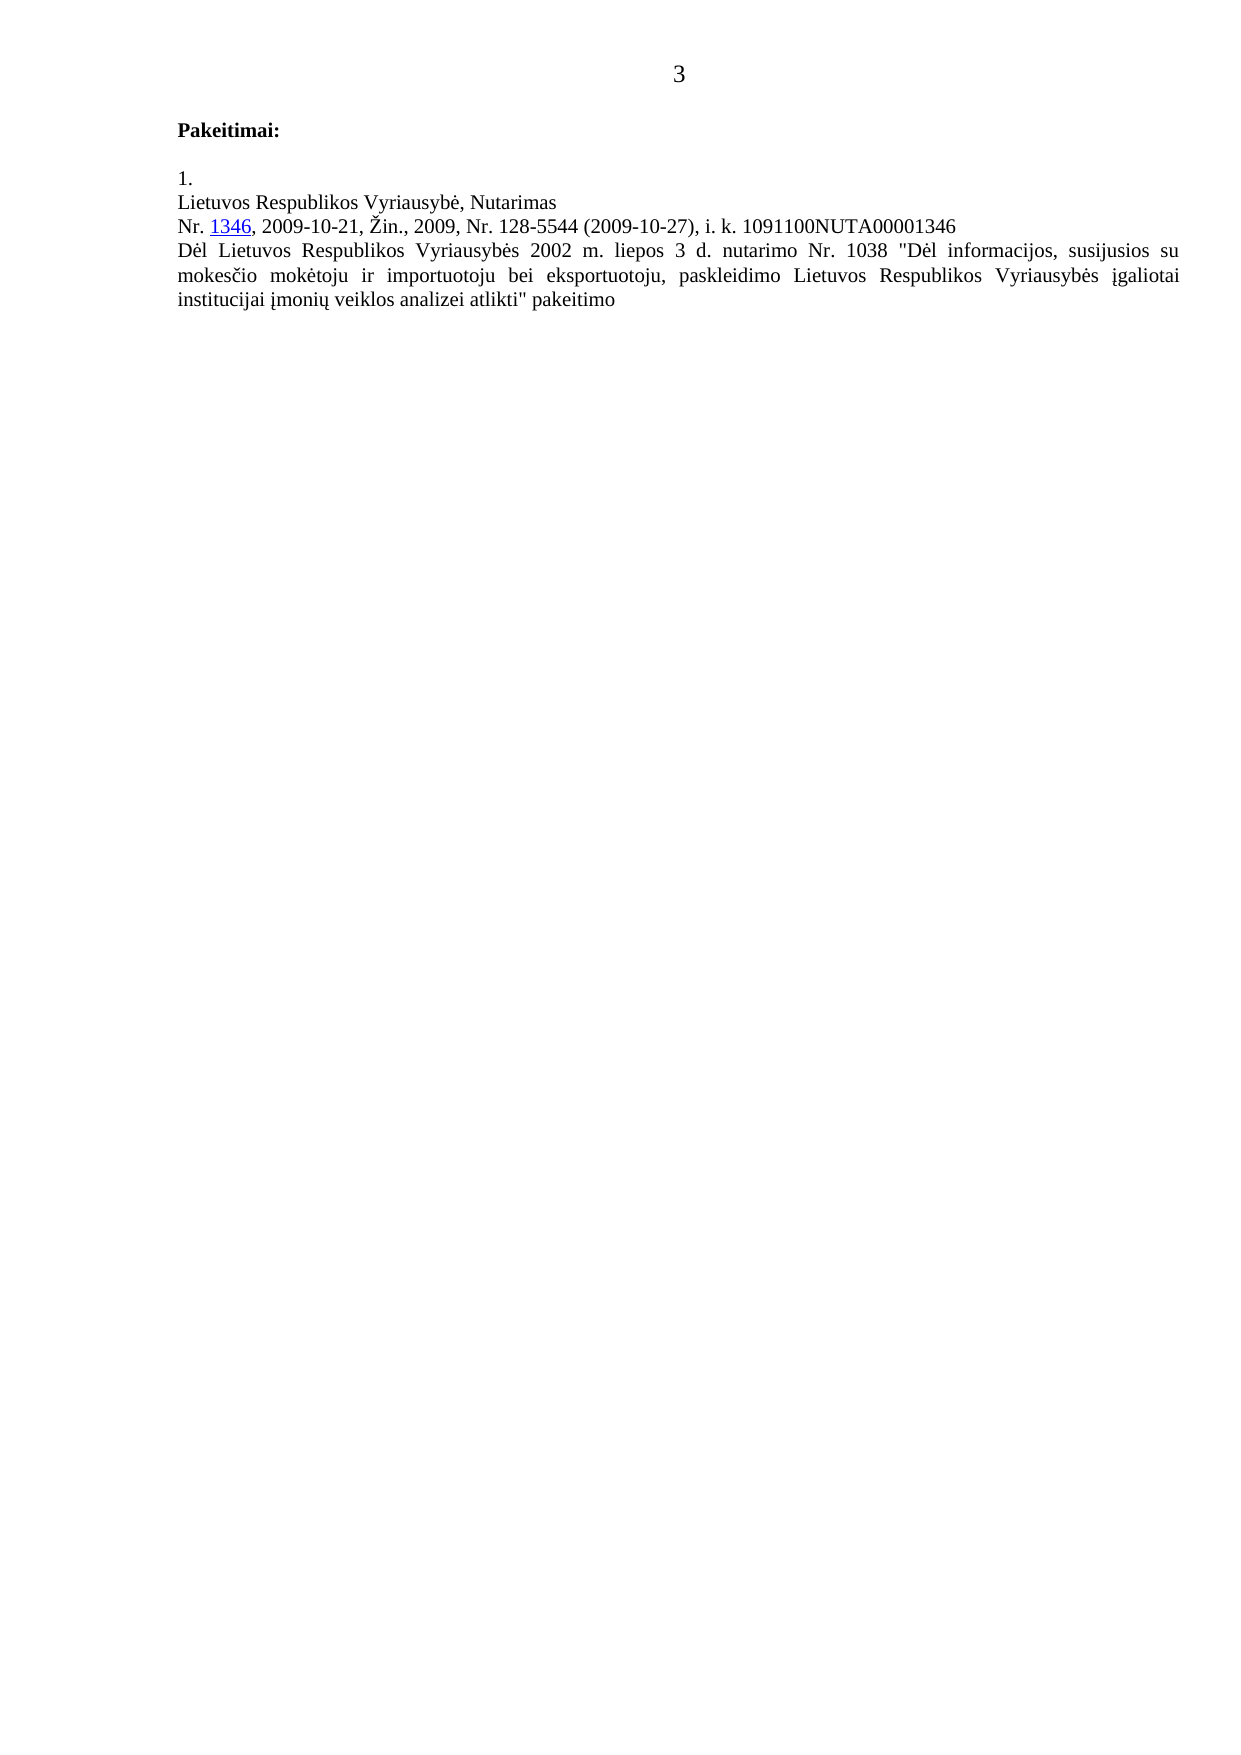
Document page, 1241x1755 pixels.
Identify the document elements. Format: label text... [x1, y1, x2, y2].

text Lietuvos Respublikos Vyriausybė, Nutarimas [177, 190, 1181, 214]
text Nr. 1346, 2009-10-21, Žin., 2009, Nr. 128-5544 (2009-10-27), i. k. 1091100NUTA00001346 [177, 214, 1181, 238]
text Pakeitimai: [177, 118, 1181, 142]
text Dėl Lietuvos Respublikos Vyriausybės 2002 m. liepos 3 d. nutarimo Nr. 1038 "Dėl informacijos, susijusios su mokesčio mokėtoju ir importuotoju bei eksportuotoju, paskleidimo Lietuvos Respublikos Vyriausybės įgaliotai institucijai įmonių veiklos analizei atlikti" pakeitimo [177, 238, 1181, 311]
text 1. [177, 166, 1181, 190]
